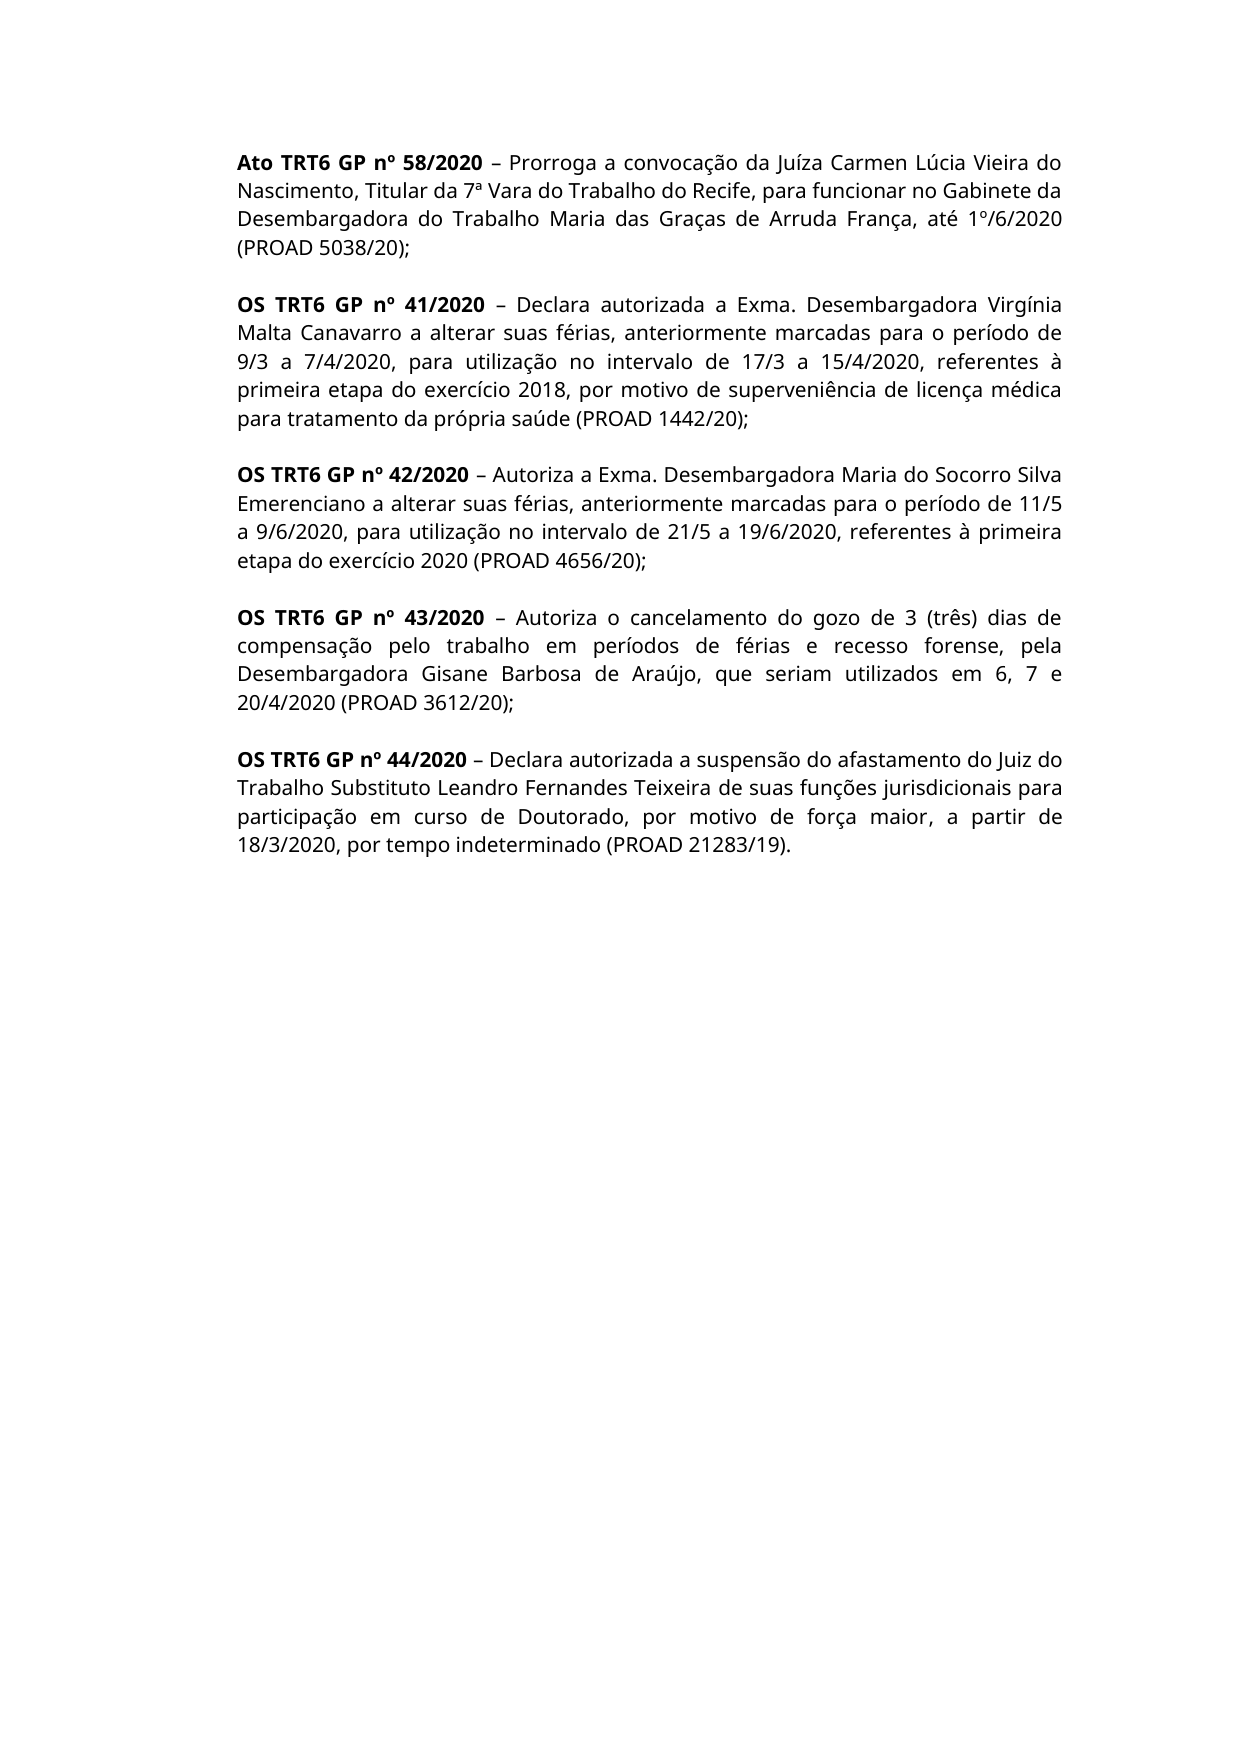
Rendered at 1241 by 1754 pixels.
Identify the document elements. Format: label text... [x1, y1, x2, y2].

table_cell Ato TRT6 GP nº 58/2020 – Prorroga a convocação da Juíza Carmen Lúcia Vieira do Nascimento, Titular da 7ª Vara do Trabalho do Recife, para funcionar no Gabinete da Desembargadora do Trabalho Maria das Graças de Arruda França, até 1º/6/2020 (PROAD 5038/20); OS TRT6 GP nº 41/2020 – Declara autorizada a Exma. Desembargadora Virgínia Malta Canavarro a alterar suas férias, anteriormente marcadas para o período de 9/3 a 7/4/2020, para utilização no intervalo de 17/3 a 15/4/2020, referentes à primeira etapa do exercício 2018, por motivo de superveniência de licença médica para tratamento da própria saúde (PROAD 1442/20); OS TRT6 GP nº 42/2020 – Autoriza a Exma. Desembargadora Maria do Socorro Silva Emerenciano a alterar suas férias, anteriormente marcadas para o período de 11/5 a 9/6/2020, para utilização no intervalo de 21/5 a 19/6/2020, referentes à primeira etapa do exercício 2020 (PROAD 4656/20); OS TRT6 GP nº 43/2020 – Autoriza o cancelamento do gozo de 3 (três) dias de compensação pelo trabalho em períodos de férias e recesso forense, pela Desembargadora Gisane Barbosa de Araújo, que seriam utilizados em 6, 7 e 20/4/2020 (PROAD 3612/20); OS TRT6 GP nº 44/2020 – Declara autorizada a suspensão do afastamento do Juiz do Trabalho Substituto Leandro Fernandes Teixeira de suas funções jurisdicionais para participação em curso de Doutorado, por motivo de força maior, a partir de 18/3/2020, por tempo indeterminado (PROAD 21283/19). [226, 148, 1074, 887]
table_cell [166, 148, 226, 887]
